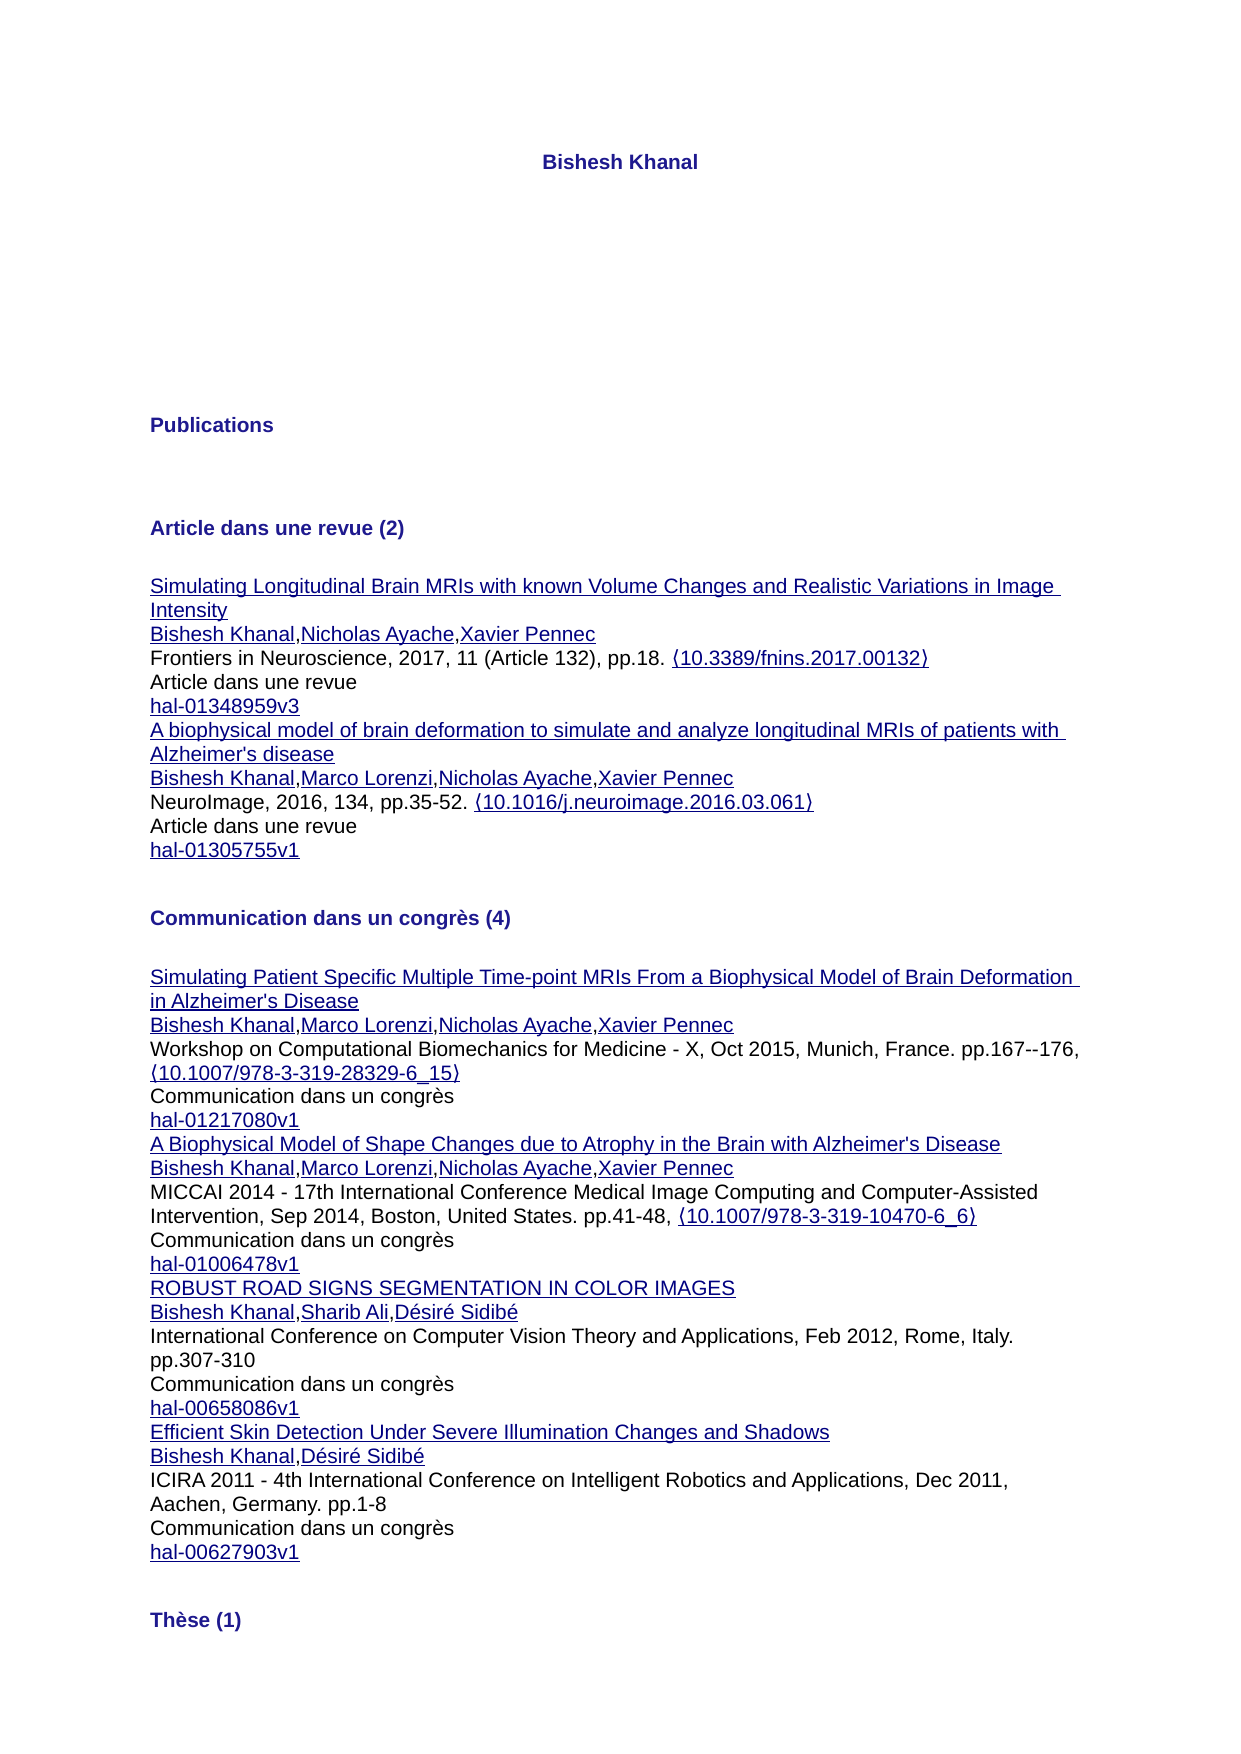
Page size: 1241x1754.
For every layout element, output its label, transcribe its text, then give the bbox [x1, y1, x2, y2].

table_header Simulating Patient Specific Multiple Time-point MRIs From a Biophysical Model of Brain Deformation in Alzheimer's Disease Bishesh Khanal,Marco Lorenzi,Nicholas Ayache,Xavier Pennec Workshop on Computational Biomechanics for Medicine - X, Oct 2015, Munich, France. pp.167--176, ⟨10.1007/978-3-319-28329-6_15⟩ Communication dans un congrès hal-01217080v1 [150, 965, 1090, 1132]
table_header Simulating Longitudinal Brain MRIs with known Volume Changes and Realistic Variations in Image Intensity Bishesh Khanal,Nicholas Ayache,Xavier Pennec Frontiers in Neuroscience, 2017, 11 (Article 132), pp.18. ⟨10.3389/fnins.2017.00132⟩ Article dans une revue hal-01348959v3 [150, 574, 1090, 718]
table_cell A Biophysical Model of Shape Changes due to Atrophy in the Brain with Alzheimer's Disease Bishesh Khanal,Marco Lorenzi,Nicholas Ayache,Xavier Pennec MICCAI 2014 - 17th International Conference Medical Image Computing and Computer-Assisted Intervention, Sep 2014, Boston, United States. pp.41-48, ⟨10.1007/978-3-319-10470-6_6⟩ Communication dans un congrès hal-01006478v1 [150, 1132, 1090, 1276]
subtitle Bishesh Khanal [150, 150, 1090, 174]
subtitle Thèse (1) [150, 1608, 1090, 1632]
subtitle Article dans une revue (2) [150, 516, 1090, 539]
table_cell ROBUST ROAD SIGNS SEGMENTATION IN COLOR IMAGES Bishesh Khanal,Sharib Ali,Désiré Sidibé International Conference on Computer Vision Theory and Applications, Feb 2012, Rome, Italy. pp.307-310 Communication dans un congrès hal-00658086v1 [150, 1276, 1090, 1420]
table_cell Efficient Skin Detection Under Severe Illumination Changes and Shadows Bishesh Khanal,Désiré Sidibé ICIRA 2011 - 4th International Conference on Intelligent Robotics and Applications, Dec 2011, Aachen, Germany. pp.1-8 Communication dans un congrès hal-00627903v1 [150, 1420, 1090, 1563]
subtitle Communication dans un congrès (4) [150, 906, 1090, 930]
table_cell A biophysical model of brain deformation to simulate and analyze longitudinal MRIs of patients with Alzheimer's disease Bishesh Khanal,Marco Lorenzi,Nicholas Ayache,Xavier Pennec NeuroImage, 2016, 134, pp.35-52. ⟨10.1016/j.neuroimage.2016.03.061⟩ Article dans une revue hal-01305755v1 [150, 718, 1090, 861]
subtitle Publications [150, 412, 1090, 436]
